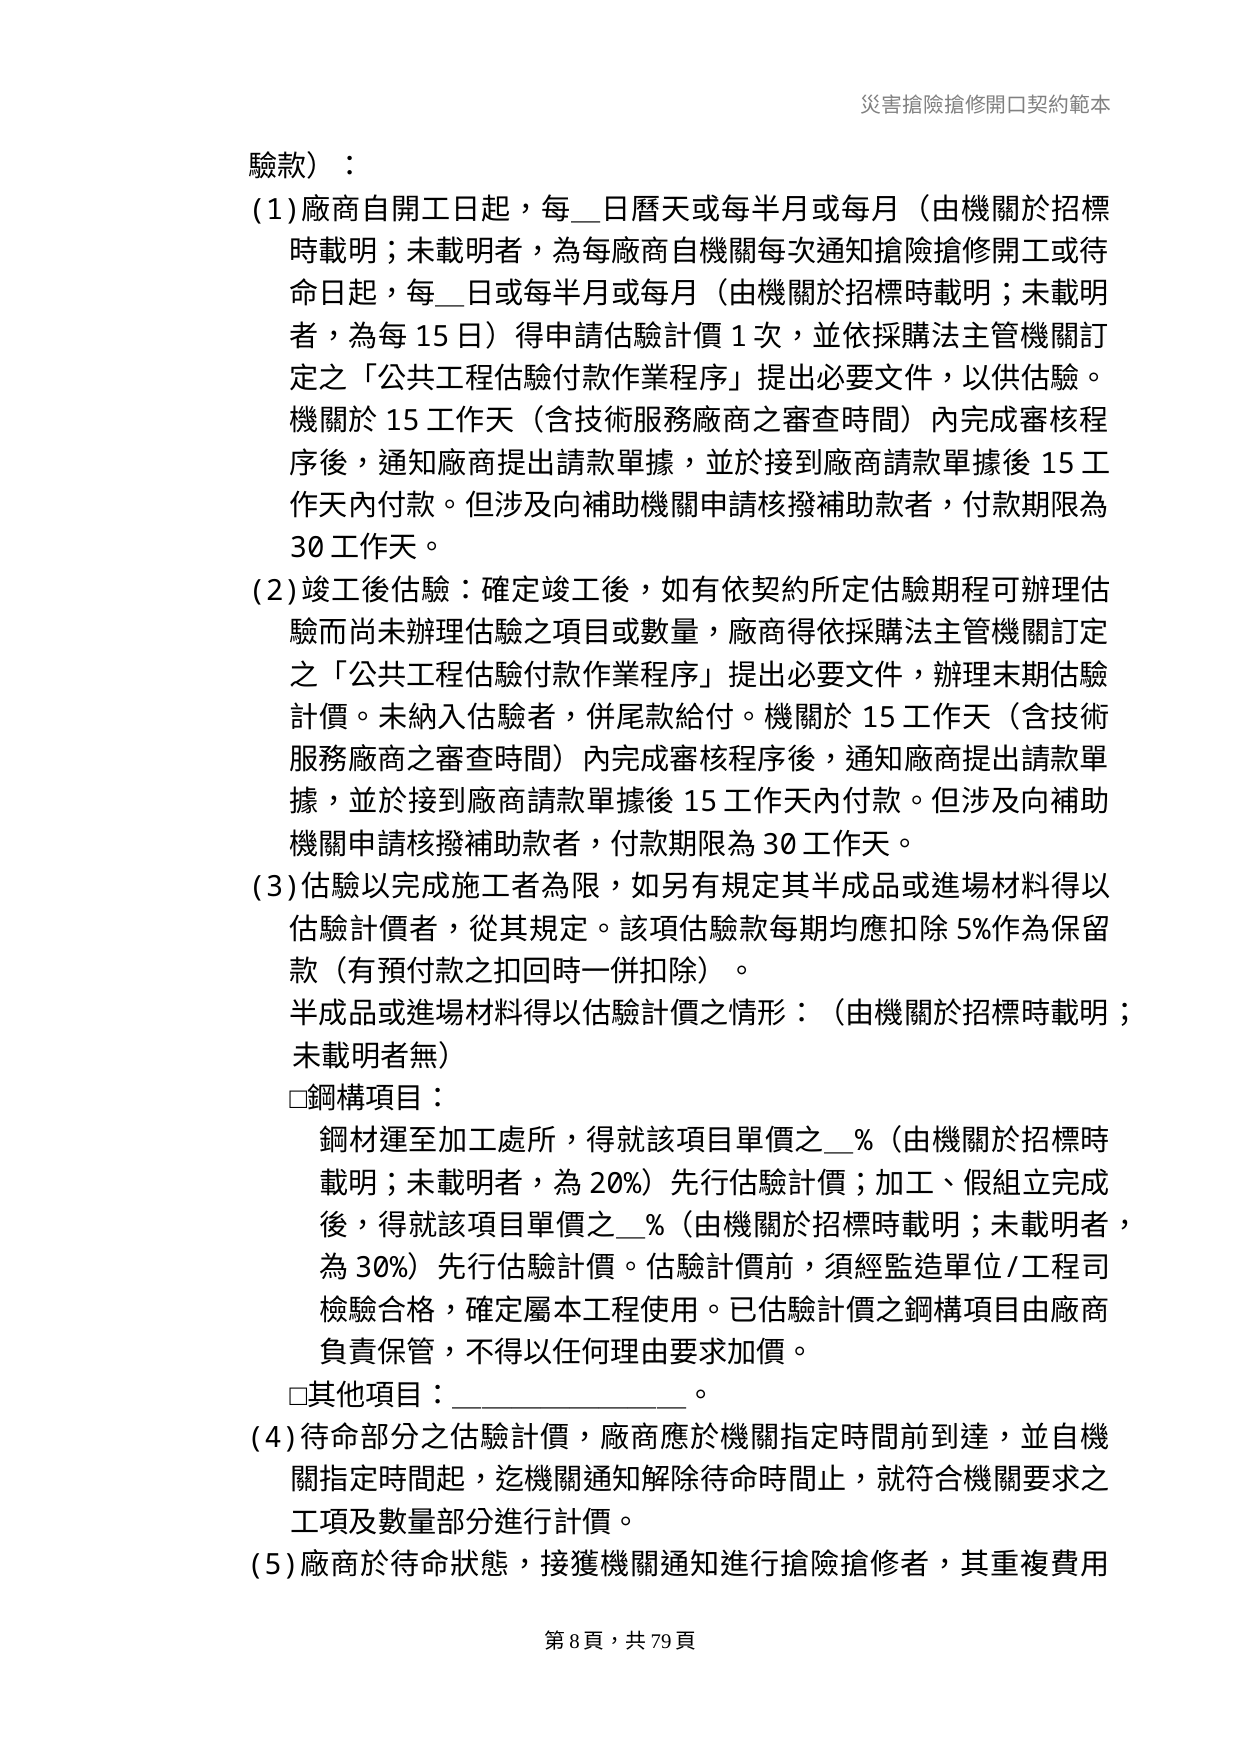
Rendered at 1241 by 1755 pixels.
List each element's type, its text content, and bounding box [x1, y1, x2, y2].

text 驗款）： [218, 143, 1110, 185]
text (4)待命部分之估驗計價，廠商應於機關指定時間前到達，並自機關指定時間起，迄機關通知解除待命時間止，就符合機關要求之工項及數量部分進行計價。 [247, 1413, 1110, 1540]
text (1)廠商自開工日起，每＿日曆天或每半月或每月（由機關於招標時載明；未載明者，為每廠商自機關每次通知搶險搶修開工或待命日起，每＿日或每半月或每月（由機關於招標時載明；未載明者，為每15日）得申請估驗計價1次，並依採購法主管機關訂定之「公共工程估驗付款作業程序」提出必要文件，以供估驗。機關於15工作天（含技術服務廠商之審查時間）內完成審核程序後，通知廠商提出請款單據，並於接到廠商請款單據後15工作天內付款。但涉及向補助機關申請核撥補助款者，付款期限為30工作天。 [248, 185, 1110, 566]
text (5)廠商於待命狀態，接獲機關通知進行搶險搶修者，其重複費用 [247, 1540, 1110, 1583]
text (3)估驗以完成施工者為限，如另有規定其半成品或進場材料得以估驗計價者，從其規定。該項估驗款每期均應扣除5%作為保留款（有預付款之扣回時一併扣除）。 [248, 863, 1110, 990]
text □其他項目：＿＿＿＿＿＿＿＿。 [289, 1371, 1110, 1413]
text 半成品或進場材料得以估驗計價之情形：（由機關於招標時載明；未載明者無） [289, 990, 1110, 1074]
text □鋼構項目： [289, 1074, 1110, 1117]
text (2)竣工後估驗：確定竣工後，如有依契約所定估驗期程可辦理估驗而尚未辦理估驗之項目或數量，廠商得依採購法主管機關訂定之「公共工程估驗付款作業程序」提出必要文件，辦理末期估驗計價。未納入估驗者，併尾款給付。機關於15工作天（含技術服務廠商之審查時間）內完成審核程序後，通知廠商提出請款單據，並於接到廠商請款單據後15工作天內付款。但涉及向補助機關申請核撥補助款者，付款期限為30工作天。 [248, 566, 1110, 863]
text 鋼材運至加工處所，得就該項目單價之＿%（由機關於招標時載明；未載明者，為20%）先行估驗計價；加工、假組立完成後，得就該項目單價之＿%（由機關於招標時載明；未載明者，為30%）先行估驗計價。估驗計價前，須經監造單位/工程司檢驗合格，確定屬本工程使用。已估驗計價之鋼構項目由廠商負責保管，不得以任何理由要求加價。 [319, 1117, 1110, 1371]
